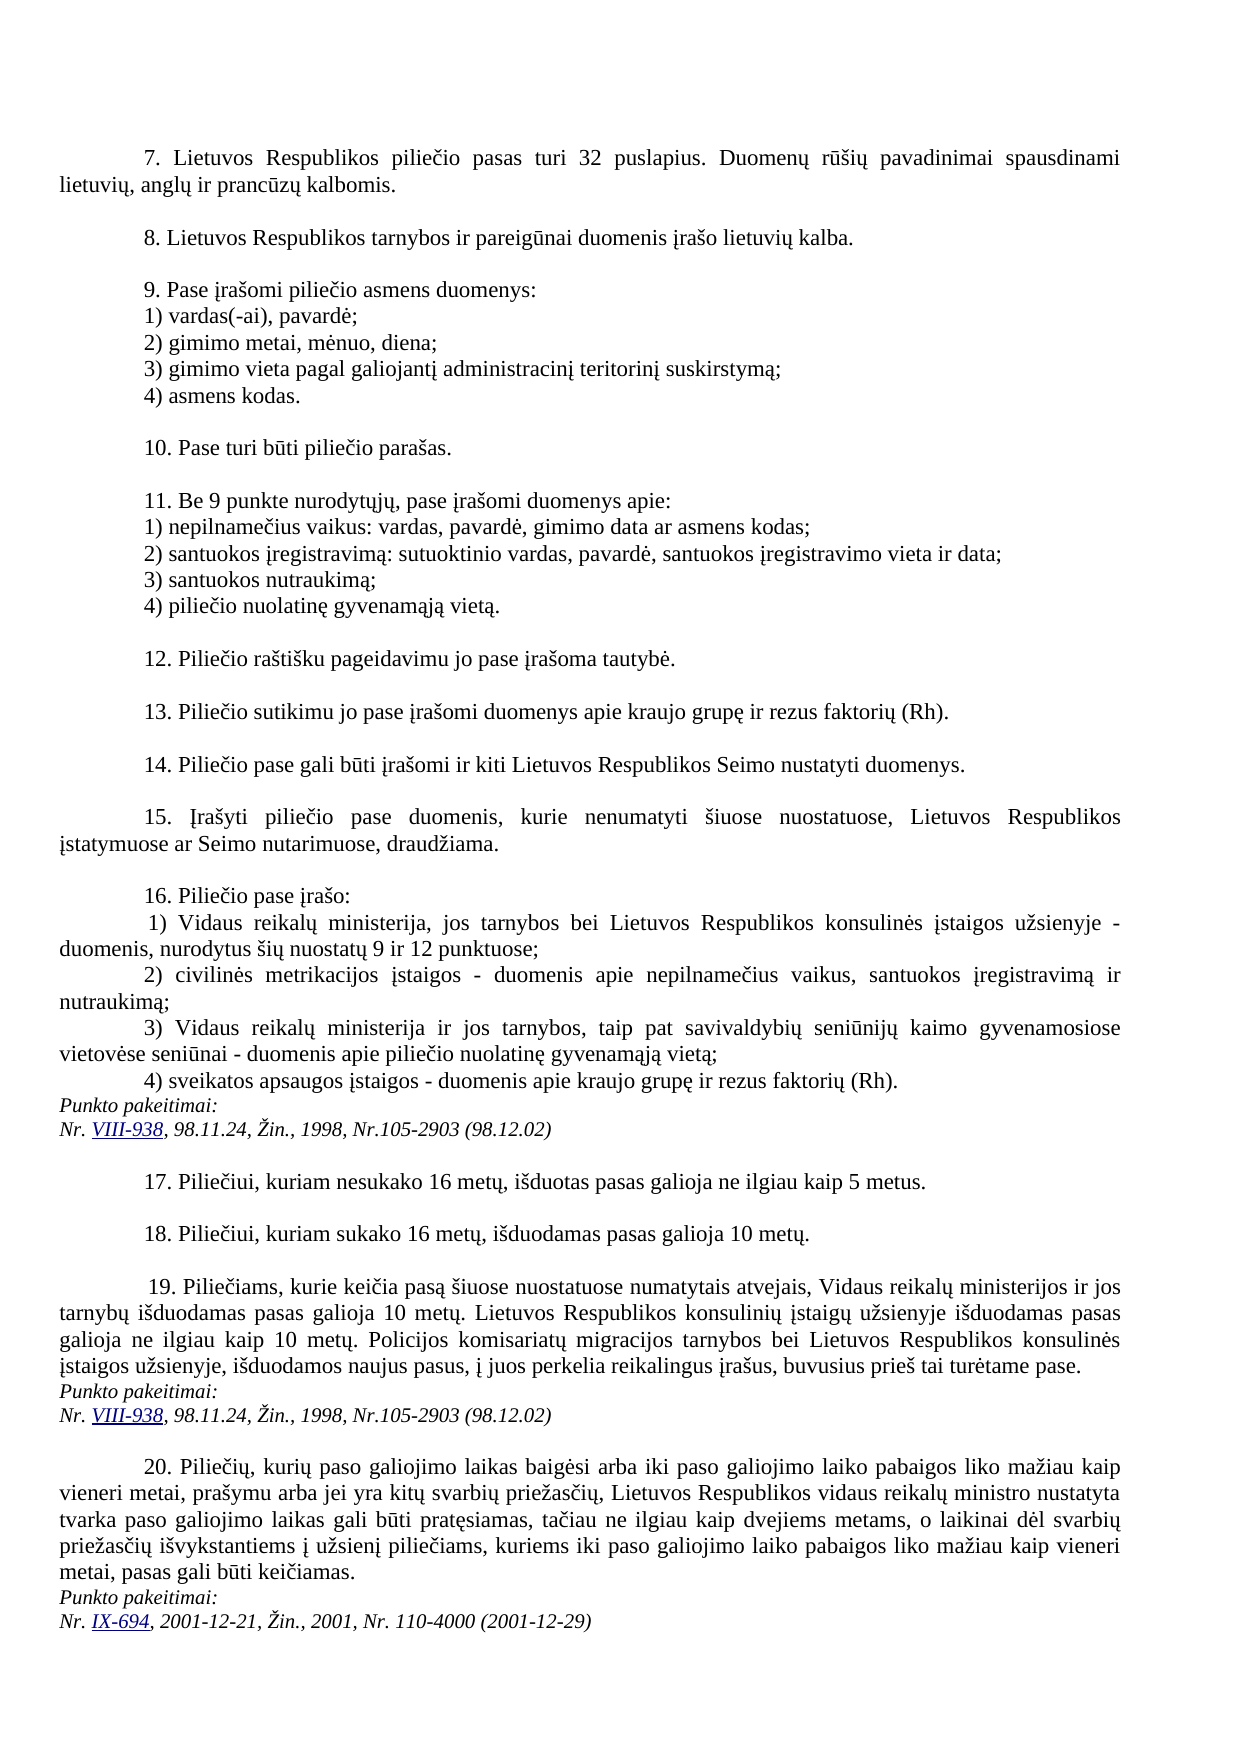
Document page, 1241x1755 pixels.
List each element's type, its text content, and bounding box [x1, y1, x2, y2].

text 3) santuokos nutraukimą; [59, 566, 1122, 592]
text 4) sveikatos apsaugos įstaigos - duomenis apie kraujo grupę ir rezus faktorių (Rh). [59, 1067, 1122, 1093]
text 9. Pase įrašomi piliečio asmens duomenys: [59, 276, 1122, 303]
text 20. Piliečių, kurių paso galiojimo laikas baigėsi arba iki paso galiojimo laiko pabaigos liko mažiau kaip vieneri metai, prašymu arba jei yra kitų svarbių priežasčių, Lietuvos Respublikos vidaus reikalų ministro nustatyta tvarka paso galiojimo laikas gali būti pratęsiamas, tačiau ne ilgiau kaip dvejiems metams, o laikinai dėl svarbių priežasčių išvykstantiems į užsienį piliečiams, kuriems iki paso galiojimo laiko pabaigos liko mažiau kaip vieneri metai, pasas gali būti keičiamas. [59, 1453, 1122, 1585]
text 14. Piliečio pase gali būti įrašomi ir kiti Lietuvos Respublikos Seimo nustatyti duomenys. [59, 751, 1122, 777]
text 19. Piliečiams, kurie keičia pasą šiuose nuostatuose numatytais atvejais, Vidaus reikalų ministerijos ir jos tarnybų išduodamas pasas galioja 10 metų. Lietuvos Respublikos konsulinių įstaigų užsienyje išduodamas pasas galioja ne ilgiau kaip 10 metų. Policijos komisariatų migracijos tarnybos bei Lietuvos Respublikos konsulinės įstaigos užsienyje, išduodamos naujus pasus, į juos perkelia reikalingus įrašus, buvusius prieš tai turėtame pase. [59, 1273, 1122, 1378]
text 1) Vidaus reikalų ministerija, jos tarnybos bei Lietuvos Respublikos konsulinės įstaigos užsienyje - duomenis, nurodytus šių nuostatų 9 ir 12 punktuose; [59, 909, 1122, 961]
text 4) piliečio nuolatinę gyvenamąją vietą. [59, 592, 1122, 619]
text 7. Lietuvos Respublikos piliečio pasas turi 32 puslapius. Duomenų rūšių pavadinimai spausdinami lietuvių, anglų ir prancūzų kalbomis. [59, 144, 1122, 197]
text 2) santuokos įregistravimą: sutuoktinio vardas, pavardė, santuokos įregistravimo vieta ir data; [59, 540, 1122, 566]
text 1) vardas(-ai), pavardė; [59, 303, 1122, 329]
text 8. Lietuvos Respublikos tarnybos ir pareigūnai duomenis įrašo lietuvių kalba. [59, 223, 1122, 250]
text 17. Piliečiui, kuriam nesukako 16 metų, išduotas pasas galioja ne ilgiau kaip 5 metus. [59, 1168, 1122, 1194]
text Nr. IX-694, 2001-12-21, Žin., 2001, Nr. 110-4000 (2001-12-29) [59, 1609, 1122, 1633]
text 1) nepilnamečius vaikus: vardas, pavardė, gimimo data ar asmens kodas; [59, 513, 1122, 540]
text 11. Be 9 punkte nurodytųjų, pase įrašomi duomenys apie: [59, 487, 1122, 513]
text 18. Piliečiui, kuriam sukako 16 metų, išduodamas pasas galioja 10 metų. [59, 1220, 1122, 1247]
text Punkto pakeitimai: [59, 1378, 1122, 1403]
text Nr. VIII-938, 98.11.24, Žin., 1998, Nr.105-2903 (98.12.02) [59, 1403, 1122, 1427]
text 2) civilinės metrikacijos įstaigos - duomenis apie nepilnamečius vaikus, santuokos įregistravimą ir nutraukimą; [59, 961, 1122, 1014]
text 10. Pase turi būti piliečio parašas. [59, 434, 1122, 461]
text 16. Piliečio pase įrašo: [59, 882, 1122, 909]
text Punkto pakeitimai: [59, 1093, 1122, 1117]
text Nr. VIII-938, 98.11.24, Žin., 1998, Nr.105-2903 (98.12.02) [59, 1117, 1122, 1141]
text Punkto pakeitimai: [59, 1585, 1122, 1609]
text 13. Piliečio sutikimu jo pase įrašomi duomenys apie kraujo grupę ir rezus faktorių (Rh). [59, 698, 1122, 724]
text 2) gimimo metai, mėnuo, diena; [59, 329, 1122, 355]
text 3) Vidaus reikalų ministerija ir jos tarnybos, taip pat savivaldybių seniūnijų kaimo gyvenamosiose vietovėse seniūnai - duomenis apie piliečio nuolatinę gyvenamąją vietą; [59, 1014, 1122, 1067]
text 4) asmens kodas. [59, 382, 1122, 408]
text 12. Piliečio raštišku pageidavimu jo pase įrašoma tautybė. [59, 645, 1122, 672]
text 3) gimimo vieta pagal galiojantį administracinį teritorinį suskirstymą; [59, 355, 1122, 382]
text 15. Įrašyti piliečio pase duomenis, kurie nenumatyti šiuose nuostatuose, Lietuvos Respublikos įstatymuose ar Seimo nutarimuose, draudžiama. [59, 803, 1122, 856]
